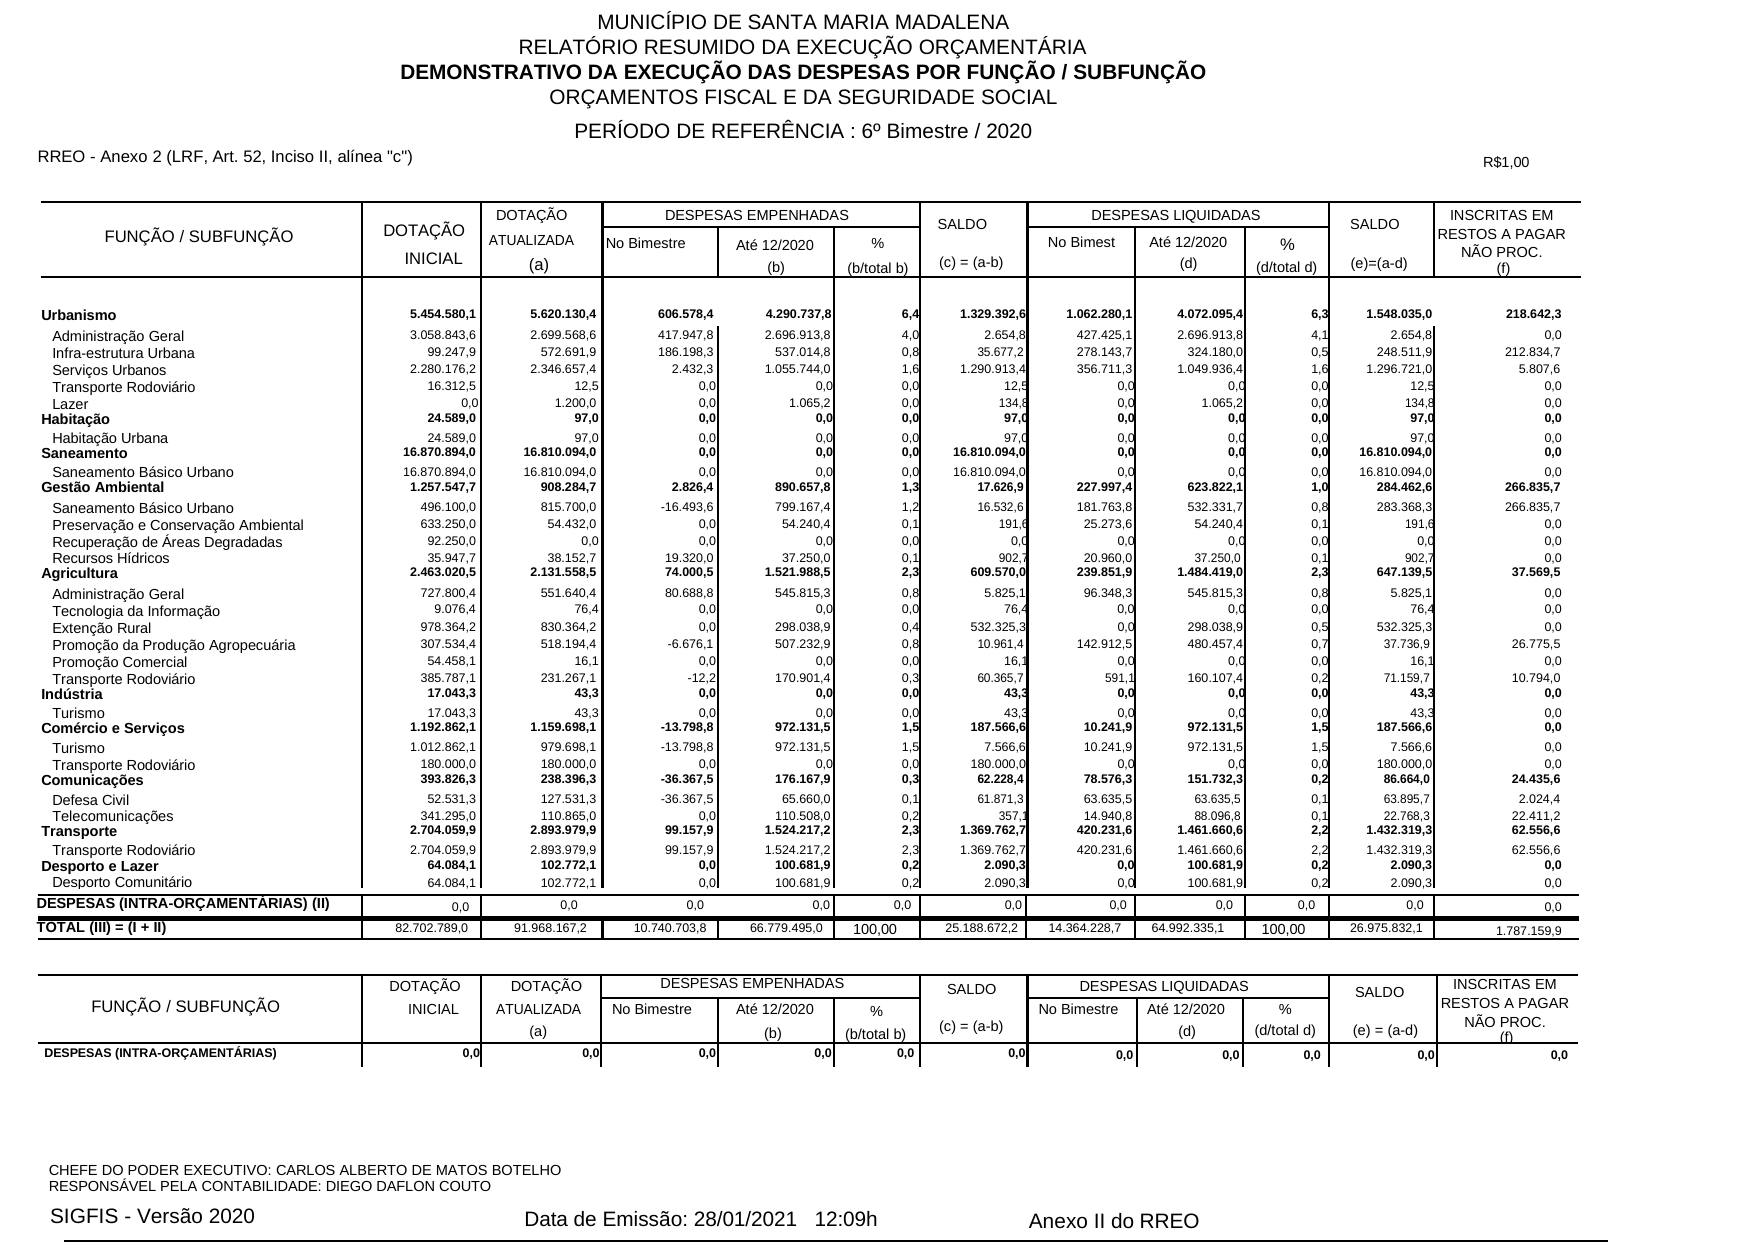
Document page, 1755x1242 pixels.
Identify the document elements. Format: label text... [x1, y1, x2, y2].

table_cell 91.968.167,2 [482, 921, 601, 938]
table_cell 176.167,9 [719, 773, 833, 790]
table_cell 12,5 [1330, 380, 1433, 397]
table_cell % (d/total d) [1246, 228, 1328, 276]
table_cell Transporte Rodoviário [41, 758, 361, 773]
table_cell 727.800,4 [363, 584, 480, 603]
table_cell 0,8 [1246, 498, 1328, 517]
table_cell 37.250,0 [719, 551, 833, 567]
table_cell 60.365,7 [921, 672, 1026, 687]
table_cell 799.167,4 [719, 498, 833, 517]
table_cell 22.411,2 [1435, 809, 1581, 825]
table_cell 1.484.419,0 [1136, 567, 1244, 584]
table_cell 100.681,9 [719, 859, 833, 876]
table_cell 54.240,4 [719, 517, 833, 534]
table_cell 0,0 [1136, 464, 1244, 481]
table_cell 0,2 [835, 809, 919, 825]
table_cell 100.681,9 [1136, 876, 1244, 888]
table_cell Extenção Rural [41, 620, 361, 637]
table_cell 1.290.913,4 [921, 362, 1026, 379]
table_cell 0,0 [1136, 534, 1244, 551]
table_cell 134,8 [1330, 397, 1433, 412]
table_cell Indústria [41, 687, 361, 704]
table_cell 972.131,5 [719, 722, 833, 739]
table_cell 0,0 [1435, 551, 1581, 567]
table_cell 97,0 [482, 412, 601, 429]
table_cell 14.940,8 [1029, 809, 1134, 825]
table_cell 0,0 [604, 380, 717, 397]
table_header 0,0 [1330, 896, 1433, 916]
table_cell 480.457,4 [1136, 637, 1244, 654]
table_cell Turismo [41, 739, 361, 758]
table_cell 5.807,6 [1435, 362, 1581, 379]
table_cell 0,0 [1330, 1044, 1436, 1067]
table_cell 0,8 [835, 584, 919, 603]
table_cell 1,6 [1246, 362, 1328, 379]
table_cell 1.257.547,7 [363, 481, 480, 498]
table_cell 0,1 [835, 551, 919, 567]
table_cell 110.508,0 [719, 809, 833, 825]
table_cell 890.657,8 [719, 481, 833, 498]
table_cell 0,0 [604, 620, 717, 637]
table_cell 99.157,9 [604, 842, 717, 859]
table_header 0,0 [1435, 896, 1579, 916]
table_cell 2.131.558,5 [482, 567, 601, 584]
table_header DOTAÇÃO ATUALIZADA (a) [482, 976, 600, 1042]
table_cell 181.763,8 [1029, 498, 1134, 517]
table_cell 191,6 [921, 517, 1026, 534]
table_cell 606.578,4 [604, 278, 718, 326]
table_cell 0,0 [604, 655, 717, 672]
table_cell 6,3 [1246, 278, 1328, 326]
table_cell 2.654,8 [1330, 326, 1433, 345]
table_cell 0,0 [1435, 412, 1581, 429]
table_cell 16.810.094,0 [482, 464, 601, 481]
table_cell 0,0 [604, 809, 717, 825]
table_cell 10.794,0 [1435, 672, 1581, 687]
table_cell 63.635,5 [1029, 790, 1134, 809]
table_cell 0,0 [1246, 758, 1328, 773]
table_cell 187.566,6 [921, 722, 1026, 739]
table_cell 1.432.319,3 [1330, 842, 1433, 859]
table_cell 0,2 [1246, 672, 1328, 687]
table_cell 0,0 [1435, 722, 1581, 739]
table_cell 0,0 [1136, 687, 1244, 704]
table_cell 393.826,3 [363, 773, 480, 790]
table_cell 0,0 [719, 687, 833, 704]
table_header SALDO (e) = (a-d) [1330, 976, 1436, 1042]
table_cell 0,0 [1029, 380, 1134, 397]
table_header DESPESAS LIQUIDADAS [1029, 203, 1328, 226]
table_cell 385.787,1 [363, 672, 480, 687]
table_cell 2.432,3 [604, 362, 717, 379]
table_cell 0,2 [1246, 876, 1328, 888]
table_cell -13.798,8 [604, 722, 717, 739]
table_cell 100.681,9 [1136, 859, 1244, 876]
table_cell 78.576,3 [1029, 773, 1134, 790]
table_cell Até 12/2020 (d) [1136, 228, 1244, 276]
table_cell 0,0 [1244, 1044, 1328, 1067]
table_cell Comércio e Serviços [41, 722, 361, 739]
table_cell 283.368,3 [1330, 498, 1433, 517]
table_cell 0,0 [1246, 705, 1328, 722]
table_cell 0,0 [719, 758, 833, 773]
table_cell 0,0 [363, 397, 480, 412]
table_cell 0,0 [835, 1044, 919, 1067]
table_cell 324.180,0 [1136, 345, 1244, 362]
table_cell 170.901,4 [719, 672, 833, 687]
table_cell Habitação [41, 412, 361, 429]
table_cell 1.012.862,1 [363, 739, 480, 758]
table_cell 43,3 [482, 705, 601, 722]
table_cell 572.691,9 [482, 345, 601, 362]
table_cell 54.432,0 [482, 517, 601, 534]
table_cell 1.065,2 [1136, 397, 1244, 412]
table_cell Habitação Urbana [41, 430, 361, 447]
table_cell 532.331,7 [1136, 498, 1244, 517]
table_cell 16.810.094,0 [482, 447, 601, 464]
table_cell 62.228,4 [921, 773, 1026, 790]
table_cell 16,1 [482, 655, 601, 672]
table_header 0,0 [1027, 896, 1134, 916]
table_cell 1.296.721,0 [1330, 362, 1433, 379]
table_header 0,0 [1246, 896, 1328, 916]
table_cell 0,0 [1029, 412, 1134, 429]
table_cell 0,0 [1435, 326, 1581, 345]
table_cell 74.000,5 [604, 567, 717, 584]
table_cell Desporto Comunitário [41, 876, 361, 888]
table_cell 43,3 [921, 705, 1026, 722]
table_cell Tecnologia da Informação [41, 603, 361, 620]
table_cell 4,1 [1246, 326, 1328, 345]
table_cell 2.826,4 [604, 481, 717, 498]
table_cell 1.065,2 [719, 397, 833, 412]
table_cell -16.493,6 [604, 498, 717, 517]
table_cell 238.396,3 [482, 773, 601, 790]
table_cell 16.312,5 [363, 380, 480, 397]
table_cell % (b/total b) [835, 999, 919, 1042]
table_cell Transporte Rodoviário [41, 380, 361, 397]
table_header DESPESAS EMPENHADAS [602, 976, 919, 997]
table_cell 0,0 [1136, 655, 1244, 672]
table_cell 0,1 [1246, 809, 1328, 825]
table_cell 0,0 [604, 517, 717, 534]
table_cell 10.241,9 [1029, 722, 1134, 739]
table_cell 80.688,8 [604, 584, 717, 603]
table_header 0,0 [835, 896, 919, 916]
table_cell 0,0 [1029, 705, 1134, 722]
table_cell Telecomunicações [41, 809, 361, 825]
table_cell 61.871,3 [921, 790, 1026, 809]
table_cell Agricultura [41, 567, 361, 584]
table_cell 37.736,9 [1330, 637, 1433, 654]
table_cell Recuperação de Áreas Degradadas [41, 534, 361, 551]
table_cell 22.768,3 [1330, 809, 1433, 825]
table_cell 86.664,0 [1330, 773, 1433, 790]
table_cell 0,0 [1029, 758, 1134, 773]
table_cell 0,0 [719, 380, 833, 397]
table_cell 2,2 [1246, 842, 1328, 859]
table_cell 284.462,6 [1330, 481, 1433, 498]
table_cell 0,0 [719, 705, 833, 722]
table_cell 1.329.392,6 [921, 278, 1026, 326]
table_cell 5.825,1 [1330, 584, 1433, 603]
table_header SALDO (c) = (a-b) [921, 976, 1026, 1042]
table_cell 0,0 [835, 380, 919, 397]
table_cell 0,0 [482, 1044, 600, 1067]
table_cell 0,0 [1435, 464, 1581, 481]
table_cell 10.740.703,8 [604, 921, 717, 938]
table_cell Saneamento Básico Urbano [41, 464, 361, 481]
table_cell Gestão Ambiental [41, 481, 361, 498]
table_cell 0,2 [835, 859, 919, 876]
table_cell 357,1 [921, 809, 1026, 825]
table_cell 0,4 [835, 620, 919, 637]
table_cell 1.200,0 [482, 397, 601, 412]
table_cell -36.367,5 [604, 773, 717, 790]
table_cell Promoção Comercial [41, 655, 361, 672]
table_cell 1.159.698,1 [482, 722, 601, 739]
table_cell 12,5 [482, 380, 601, 397]
table_cell 186.198,3 [604, 345, 717, 362]
table_cell Lazer [41, 397, 361, 412]
table_cell 0,0 [1029, 1044, 1136, 1067]
table_cell 1.524.217,2 [719, 825, 833, 842]
table_cell 1.062.280,1 [1029, 278, 1134, 326]
table_cell Até 12/2020 (b) [719, 228, 833, 276]
table_cell 2.090,3 [1330, 876, 1433, 888]
table_cell 92.250,0 [363, 534, 480, 551]
table_cell 0,0 [921, 534, 1026, 551]
table_header DOTAÇÃO INICIAL [363, 203, 480, 276]
table_cell 100,00 [835, 921, 919, 938]
table_cell 2.704.059,9 [363, 825, 480, 842]
table_cell 0,0 [719, 430, 833, 447]
table_cell 76,4 [921, 603, 1026, 620]
table_cell 24.589,0 [363, 412, 480, 429]
table_cell 298.038,9 [1136, 620, 1244, 637]
table_cell Saneamento Básico Urbano [41, 498, 361, 517]
table_cell 0,0 [1435, 447, 1581, 464]
table_cell 0,0 [1246, 380, 1328, 397]
table_cell 180.000,0 [1330, 758, 1433, 773]
table_cell 43,3 [921, 687, 1026, 704]
table_cell 0,0 [835, 397, 919, 412]
table_cell 0,0 [1435, 534, 1581, 551]
table_cell 180.000,0 [482, 758, 601, 773]
table_cell Transporte Rodoviário [41, 672, 361, 687]
table_cell 2.696.913,8 [719, 326, 833, 345]
table_cell 0,0 [835, 534, 919, 551]
table_cell 17.626,9 [921, 481, 1026, 498]
table_cell 0,0 [1029, 534, 1134, 551]
table_cell 66.779.495,0 [719, 921, 833, 938]
table_cell 0,2 [1246, 859, 1328, 876]
table_cell 0,0 [1246, 655, 1328, 672]
table_cell 591,1 [1029, 672, 1134, 687]
table_cell 0,0 [1246, 430, 1328, 447]
table_cell 12,5 [921, 380, 1026, 397]
table_header INSCRITAS EM RESTOS A PAGAR NÃO PROC. (f) [1438, 976, 1578, 1042]
table_cell 0,0 [1136, 430, 1244, 447]
table_cell Desporto e Lazer [41, 859, 361, 876]
table_cell 35.677,2 [921, 345, 1026, 362]
table_cell 180.000,0 [921, 758, 1026, 773]
table_cell 17.043,3 [363, 687, 480, 704]
table_cell 2.463.020,5 [363, 567, 480, 584]
table_cell 623.822,1 [1136, 481, 1244, 498]
table_cell 1,5 [835, 739, 919, 758]
table_cell 0,0 [835, 655, 919, 672]
table_cell 2.704.059,9 [363, 842, 480, 859]
table_cell 63.635,5 [1136, 790, 1244, 809]
table_cell 0,0 [1138, 1044, 1242, 1067]
table_cell 10.241,9 [1029, 739, 1134, 758]
table_cell 0,1 [1246, 790, 1328, 809]
table_cell 5.454.580,1 [363, 278, 480, 326]
table_cell Comunicações [41, 773, 361, 790]
table_cell 97,0 [1330, 430, 1433, 447]
table_cell 0,0 [1435, 603, 1581, 620]
table_cell 151.732,3 [1136, 773, 1244, 790]
table_cell 417.947,8 [604, 326, 717, 345]
table_cell 0,0 [604, 705, 717, 722]
table_header 0,0 [718, 896, 833, 916]
table_cell Recursos Hídricos [41, 551, 361, 567]
table_cell 0,0 [835, 447, 919, 464]
table_cell Turismo [41, 705, 361, 722]
table_cell -12,2 [604, 672, 717, 687]
table_cell 341.295,0 [363, 809, 480, 825]
table_header FUNÇÃO / SUBFUNÇÃO [41, 203, 361, 276]
table_cell 356.711,3 [1029, 362, 1134, 379]
table_cell 82.702.789,0 [363, 921, 480, 938]
table_cell 427.425,1 [1029, 326, 1134, 345]
table_cell 0,8 [835, 637, 919, 654]
table_cell 609.570,0 [921, 567, 1026, 584]
table_cell 19.320,0 [604, 551, 717, 567]
table_cell 0,0 [604, 603, 717, 620]
table_cell 3.058.843,6 [363, 326, 480, 345]
table_cell 2.696.913,8 [1136, 326, 1244, 345]
table_cell 96.348,3 [1029, 584, 1134, 603]
table_cell 532.325,3 [1330, 620, 1433, 637]
table_cell 54.458,1 [363, 655, 480, 672]
table_cell 0,0 [604, 758, 717, 773]
table_cell 978.364,2 [363, 620, 480, 637]
table_cell 0,0 [1438, 1044, 1578, 1067]
table_cell 0,0 [1136, 380, 1244, 397]
table_cell 100.681,9 [719, 876, 833, 888]
table_cell 545.815,3 [1136, 584, 1244, 603]
table_header DOTAÇÃO INICIAL [363, 976, 480, 1042]
table_cell 43,3 [1330, 687, 1433, 704]
table_cell 0,3 [835, 672, 919, 687]
table_cell 0,0 [604, 876, 717, 888]
table_cell 16.870.894,0 [363, 447, 480, 464]
table_cell 24.589,0 [363, 430, 480, 447]
table_cell 99.247,9 [363, 345, 480, 362]
table_cell 160.107,4 [1136, 672, 1244, 687]
table_cell 266.835,7 [1435, 498, 1581, 517]
table_cell 37.250,0 [1136, 551, 1244, 567]
table_cell Transporte Rodoviário [41, 842, 361, 859]
table_cell 227.997,4 [1029, 481, 1134, 498]
table_cell DESPESAS (INTRA-ORÇAMENTÁRIAS) [38, 1044, 361, 1067]
table_cell 231.267,1 [482, 672, 601, 687]
table_cell 97,0 [482, 430, 601, 447]
table_cell 2.893.979,9 [482, 825, 601, 842]
table_cell 908.284,7 [482, 481, 601, 498]
table_cell 191,6 [1330, 517, 1433, 534]
table_cell No Bimestre [1029, 999, 1136, 1042]
table_cell 5.825,1 [921, 584, 1026, 603]
table_cell 16.810.094,0 [1330, 464, 1433, 481]
table_cell 420.231,6 [1029, 825, 1134, 842]
table_cell 43,3 [1330, 705, 1433, 722]
table_cell 0,0 [1029, 603, 1134, 620]
table_cell 972.131,5 [719, 739, 833, 758]
table_cell 38.152,7 [482, 551, 601, 567]
table_cell 2,3 [1246, 567, 1328, 584]
table_cell 0,0 [1246, 687, 1328, 704]
table_cell 0,0 [719, 412, 833, 429]
table_cell 0,0 [604, 412, 717, 429]
table_cell 0,0 [1435, 859, 1581, 876]
table_cell -6.676,1 [604, 637, 717, 654]
table_cell 2.699.568,6 [482, 326, 601, 345]
table_cell 532.325,3 [921, 620, 1026, 637]
table_cell 16,1 [1330, 655, 1433, 672]
table_cell 9.076,4 [363, 603, 480, 620]
table_cell 1.369.762,7 [921, 842, 1026, 859]
table_cell 0,0 [1029, 859, 1134, 876]
table_cell 518.194,4 [482, 637, 601, 654]
table_cell 76,4 [482, 603, 601, 620]
table_header DESPESAS EMPENHADAS [604, 203, 919, 226]
table_cell Infra-estrutura Urbana [41, 345, 361, 362]
table_cell 17.043,3 [363, 705, 480, 722]
table_cell 2,3 [835, 842, 919, 859]
table_cell 1.432.319,3 [1330, 825, 1433, 842]
table_cell 307.534,4 [363, 637, 480, 654]
table_cell 0,8 [1246, 584, 1328, 603]
table_cell 76,4 [1330, 603, 1433, 620]
table_cell 88.096,8 [1136, 809, 1244, 825]
table_cell 0,0 [1029, 655, 1134, 672]
table_cell 97,0 [921, 430, 1026, 447]
table_cell 0,0 [604, 397, 717, 412]
table_header 0,0 [482, 896, 602, 916]
table_cell 496.100,0 [363, 498, 480, 517]
table_cell 0,0 [1246, 412, 1328, 429]
table_cell 62.556,6 [1435, 825, 1581, 842]
table_cell 0,0 [719, 534, 833, 551]
table_cell 0,5 [1246, 620, 1328, 637]
table_cell 2.090,3 [921, 876, 1026, 888]
table_cell 218.642,3 [1434, 278, 1581, 326]
table_cell 52.531,3 [363, 790, 480, 809]
table_cell 0,0 [1435, 739, 1581, 758]
table_cell 1.548.035,0 [1330, 278, 1434, 326]
table_cell 2.280.176,2 [363, 362, 480, 379]
table_cell 142.912,5 [1029, 637, 1134, 654]
table_cell 507.232,9 [719, 637, 833, 654]
table_cell 248.511,9 [1330, 345, 1433, 362]
table_cell -13.798,8 [604, 739, 717, 758]
table_cell 0,0 [719, 464, 833, 481]
table_cell 71.159,7 [1330, 672, 1433, 687]
table_cell 1,0 [1246, 481, 1328, 498]
table_cell 0,2 [835, 876, 919, 888]
table_header DOTAÇÃO ATUALIZADA (a) [482, 203, 601, 276]
table_cell 102.772,1 [482, 859, 601, 876]
table_cell 1.192.862,1 [363, 722, 480, 739]
table_cell 0,0 [1136, 447, 1244, 464]
table_header SALDO (c) = (a-b) [921, 203, 1026, 276]
table_cell 0,2 [1246, 773, 1328, 790]
table_cell 0,0 [719, 603, 833, 620]
table_cell 4.072.095,4 [1136, 278, 1244, 326]
table_cell No Bimestre [602, 999, 717, 1042]
table_cell Urbanismo [41, 278, 361, 326]
table_cell 65.660,0 [719, 790, 833, 809]
table_cell Administração Geral [41, 326, 361, 345]
table_cell 16.532,6 [921, 498, 1026, 517]
table_cell 0,0 [835, 464, 919, 481]
table_cell 26.975.832,1 [1330, 921, 1433, 938]
table_cell 0,0 [1029, 687, 1134, 704]
table_cell 180.000,0 [363, 758, 480, 773]
table_cell 0,0 [1330, 534, 1433, 551]
table_cell 0,0 [602, 1044, 717, 1067]
table_cell 0,0 [1246, 603, 1328, 620]
table_cell 2.346.657,4 [482, 362, 601, 379]
table_cell 5.620.130,4 [482, 278, 601, 326]
table_cell 4,0 [835, 326, 919, 345]
table_cell 0,0 [1029, 397, 1134, 412]
table_cell 1,5 [1246, 739, 1328, 758]
table_header 0,0 [363, 896, 480, 916]
table_cell 0,0 [1246, 397, 1328, 412]
table_cell 0,0 [1435, 584, 1581, 603]
table_cell 1,5 [835, 722, 919, 739]
table_cell 64.084,1 [363, 859, 480, 876]
table_cell 2.090,3 [921, 859, 1026, 876]
table_cell 26.775,5 [1435, 637, 1581, 654]
table_cell 7.566,6 [921, 739, 1026, 758]
table_cell 1.787.159,9 [1435, 921, 1579, 938]
table_cell 0,0 [1435, 758, 1581, 773]
table_cell 1,3 [835, 481, 919, 498]
table_header DESPESAS LIQUIDADAS [1029, 976, 1328, 997]
table_cell 0,3 [835, 773, 919, 790]
table_cell 16.810.094,0 [921, 464, 1026, 481]
table_cell Administração Geral [41, 584, 361, 603]
table_cell 97,0 [921, 412, 1026, 429]
table_cell 2,3 [835, 825, 919, 842]
table_cell 102.772,1 [482, 876, 601, 888]
table_cell 633.250,0 [363, 517, 480, 534]
table_header INSCRITAS EM RESTOS A PAGAR NÃO PROC. (f) [1435, 203, 1581, 276]
table_cell 830.364,2 [482, 620, 601, 637]
table_cell 0,0 [921, 1044, 1026, 1067]
table_cell 0,0 [604, 859, 717, 876]
table_cell -36.367,5 [604, 790, 717, 809]
table_cell Até 12/2020 (b) [719, 999, 833, 1042]
table_cell Transporte [41, 825, 361, 842]
table_cell 0,0 [1246, 464, 1328, 481]
table_cell 298.038,9 [719, 620, 833, 637]
table_cell Saneamento [41, 447, 361, 464]
table_cell 16.870.894,0 [363, 464, 480, 481]
table_cell 1,6 [835, 362, 919, 379]
table_cell TOTAL (III) = (I + II) [38, 921, 361, 938]
table_cell 0,0 [1136, 705, 1244, 722]
table_cell 0,0 [1136, 758, 1244, 773]
table_cell 545.815,3 [719, 584, 833, 603]
table_cell 1.461.660,6 [1136, 842, 1244, 859]
table_cell 0,7 [1246, 637, 1328, 654]
table_cell 2,2 [1246, 825, 1328, 842]
table_cell 16.810.094,0 [1330, 447, 1433, 464]
table_header DESPESAS (INTRA-ORÇAMENTÁRIAS) (II) [38, 896, 361, 916]
table_cell 37.569,5 [1435, 567, 1581, 584]
table_cell 1,5 [1246, 722, 1328, 739]
table_cell 110.865,0 [482, 809, 601, 825]
table_cell 63.895,7 [1330, 790, 1433, 809]
table_cell 64.992.335,1 [1136, 921, 1244, 938]
table_cell 187.566,6 [1330, 722, 1433, 739]
table_cell 0,0 [1435, 705, 1581, 722]
table_cell 0,0 [835, 687, 919, 704]
table_cell 0,0 [1136, 412, 1244, 429]
table_cell Preservação e Conservação Ambiental [41, 517, 361, 534]
table_cell 902,7 [1330, 551, 1433, 567]
table_cell 0,0 [835, 430, 919, 447]
table_cell 1,2 [835, 498, 919, 517]
table_cell 815.700,0 [482, 498, 601, 517]
table_cell 1.524.217,2 [719, 842, 833, 859]
table_cell 4.290.737,8 [718, 278, 833, 326]
table_cell No Bimestre [604, 228, 717, 276]
table_cell 7.566,6 [1330, 739, 1433, 758]
table_cell 43,3 [482, 687, 601, 704]
table_cell 0,5 [1246, 345, 1328, 362]
table_cell 0,0 [1435, 620, 1581, 637]
table_cell 0,0 [1029, 620, 1134, 637]
table_cell 647.139,5 [1330, 567, 1433, 584]
table_cell 0,0 [1029, 447, 1134, 464]
table_cell 1.461.660,6 [1136, 825, 1244, 842]
table_cell 64.084,1 [363, 876, 480, 888]
table_cell 97,0 [1330, 412, 1433, 429]
table_cell 0,0 [1435, 517, 1581, 534]
table_cell 20.960,0 [1029, 551, 1134, 567]
table_header SALDO (e)=(a-d) [1330, 203, 1433, 276]
table_cell 0,0 [1435, 397, 1581, 412]
table_cell 1.049.936,4 [1136, 362, 1244, 379]
table_cell 24.435,6 [1435, 773, 1581, 790]
table_cell 0,0 [835, 603, 919, 620]
table_cell 0,0 [1435, 655, 1581, 672]
table_cell Serviços Urbanos [41, 362, 361, 379]
table_header FUNÇÃO / SUBFUNÇÃO [38, 976, 361, 1042]
table_cell 972.131,5 [1136, 722, 1244, 739]
table_cell 0,0 [604, 464, 717, 481]
table_cell 1.369.762,7 [921, 825, 1026, 842]
table_cell % (d/total d) [1244, 999, 1328, 1042]
table_cell 6,4 [835, 278, 919, 326]
table_cell 0,0 [363, 1044, 480, 1067]
table_cell 0,0 [1029, 876, 1134, 888]
table_cell 212.834,7 [1435, 345, 1581, 362]
table_cell 0,0 [1435, 430, 1581, 447]
table_cell 0,8 [835, 345, 919, 362]
table_cell 25.273,6 [1029, 517, 1134, 534]
table_cell 16.810.094,0 [921, 447, 1026, 464]
table_cell 278.143,7 [1029, 345, 1134, 362]
table_cell 99.157,9 [604, 825, 717, 842]
table_cell 0,1 [835, 790, 919, 809]
table_cell 0,0 [482, 534, 601, 551]
table_cell 25.188.672,2 [921, 921, 1025, 938]
table_cell 420.231,6 [1029, 842, 1134, 859]
table_cell 2.654,8 [921, 326, 1026, 345]
table_cell 0,0 [1029, 430, 1134, 447]
table_cell 0,1 [1246, 551, 1328, 567]
table_header 0,0 [1136, 896, 1244, 916]
table_cell 266.835,7 [1435, 481, 1581, 498]
table_cell 0,0 [835, 412, 919, 429]
table_cell 0,0 [835, 705, 919, 722]
table_cell 0,1 [835, 517, 919, 534]
table_cell 0,1 [1246, 517, 1328, 534]
table_cell 1.055.744,0 [719, 362, 833, 379]
table_cell 0,0 [719, 447, 833, 464]
table_cell Defesa Civil [41, 790, 361, 809]
table_cell 0,0 [1435, 876, 1581, 888]
table_cell 2.893.979,9 [482, 842, 601, 859]
table_cell 979.698,1 [482, 739, 601, 758]
table_cell 902,7 [921, 551, 1026, 567]
table_cell 0,0 [604, 447, 717, 464]
table_cell 0,0 [719, 655, 833, 672]
table_cell No Bimest [1029, 228, 1134, 276]
table_cell 54.240,4 [1136, 517, 1244, 534]
table_cell 1.521.988,5 [719, 567, 833, 584]
table_cell 0,0 [1136, 603, 1244, 620]
table_cell 0,0 [1029, 464, 1134, 481]
table_cell 134,8 [921, 397, 1026, 412]
table_cell 10.961,4 [921, 637, 1026, 654]
table_cell 0,0 [719, 1044, 833, 1067]
table_cell 537.014,8 [719, 345, 833, 362]
table_cell 2,3 [835, 567, 919, 584]
table_cell 0,0 [604, 534, 717, 551]
table_cell 100,00 [1246, 921, 1328, 938]
table_cell 62.556,6 [1435, 842, 1581, 859]
table_cell Até 12/2020 (d) [1138, 999, 1242, 1042]
table_cell 239.851,9 [1029, 567, 1134, 584]
table_cell 2.090,3 [1330, 859, 1433, 876]
table_cell 0,0 [1435, 687, 1581, 704]
table_cell 0,0 [1246, 447, 1328, 464]
table_cell 0,0 [835, 758, 919, 773]
table_cell 14.364.228,7 [1027, 921, 1134, 938]
table_cell 0,0 [1246, 534, 1328, 551]
table_cell 35.947,7 [363, 551, 480, 567]
table_cell 127.531,3 [482, 790, 601, 809]
table_header 0,0 [603, 896, 718, 916]
table_cell 972.131,5 [1136, 739, 1244, 758]
table_cell Promoção da Produção Agropecuária [41, 637, 361, 654]
table_cell % (b/total b) [835, 228, 919, 276]
table_cell 16,1 [921, 655, 1026, 672]
table_cell 2.024,4 [1435, 790, 1581, 809]
table_cell 0,0 [1435, 380, 1581, 397]
table_cell 551.640,4 [482, 584, 601, 603]
table_header 0,0 [921, 896, 1025, 916]
table_cell 0,0 [604, 430, 717, 447]
table_cell 0,0 [604, 687, 717, 704]
